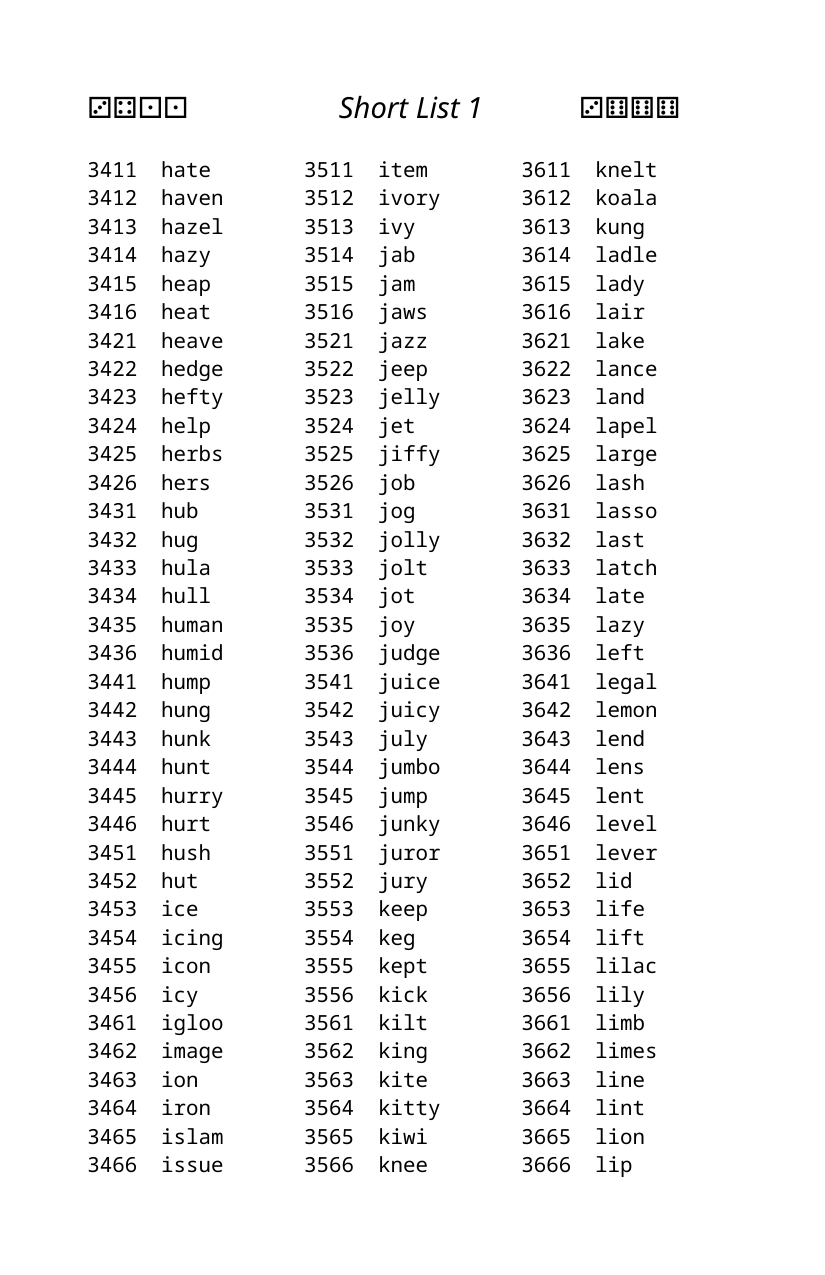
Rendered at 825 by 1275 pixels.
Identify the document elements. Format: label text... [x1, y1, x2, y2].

text 3512 ivory [304, 183, 521, 212]
text 3642 lemon [521, 695, 738, 724]
text 3463 ion [87, 1065, 304, 1093]
text 3514 jab [304, 240, 521, 269]
text 3411 hate [87, 155, 304, 183]
text 3662 limes [521, 1037, 738, 1065]
text 3446 hurt [87, 809, 304, 838]
text 3611 knelt [521, 155, 738, 183]
text 3646 level [521, 809, 738, 838]
text 3563 kite [304, 1065, 521, 1093]
text 3626 lash [521, 468, 738, 496]
text 3536 judge [304, 638, 521, 667]
text 3462 image [87, 1037, 304, 1065]
text 3422 hedge [87, 354, 304, 383]
text ⚂⚃⚀⚀ [87, 87, 304, 127]
text 3466 issue [87, 1150, 304, 1179]
text 3615 lady [521, 269, 738, 297]
text 3444 hunt [87, 752, 304, 781]
text 3541 juice [304, 667, 521, 695]
text 3455 icon [87, 951, 304, 980]
text 3643 lend [521, 724, 738, 752]
text 3452 hut [87, 866, 304, 894]
text 3556 kick [304, 980, 521, 1008]
text 3622 lance [521, 354, 738, 383]
text 3653 life [521, 894, 738, 923]
text 3423 hefty [87, 383, 304, 411]
text 3441 hump [87, 667, 304, 695]
text 3522 jeep [304, 354, 521, 383]
text 3515 jam [304, 269, 521, 297]
text 3644 lens [521, 752, 738, 781]
text 3513 ivy [304, 212, 521, 240]
text 3465 islam [87, 1122, 304, 1150]
text 3546 junky [304, 809, 521, 838]
text 3654 lift [521, 923, 738, 951]
text 3436 humid [87, 638, 304, 667]
text 3562 king [304, 1037, 521, 1065]
text 3464 iron [87, 1093, 304, 1122]
text 3656 lily [521, 980, 738, 1008]
text 3453 ice [87, 894, 304, 923]
text 3542 juicy [304, 695, 521, 724]
text 3524 jet [304, 411, 521, 439]
text 3566 knee [304, 1150, 521, 1179]
text 3435 human [87, 610, 304, 638]
text 3634 late [521, 582, 738, 610]
text 3521 jazz [304, 326, 521, 354]
text 3543 july [304, 724, 521, 752]
text 3434 hull [87, 582, 304, 610]
text 3651 lever [521, 838, 738, 866]
text 3533 jolt [304, 553, 521, 582]
text 3614 ladle [521, 240, 738, 269]
text 3544 jumbo [304, 752, 521, 781]
text 3461 igloo [87, 1008, 304, 1037]
text 3526 job [304, 468, 521, 496]
text 3655 lilac [521, 951, 738, 980]
text 3635 lazy [521, 610, 738, 638]
text 3621 lake [521, 326, 738, 354]
text 3553 keep [304, 894, 521, 923]
text 3413 hazel [87, 212, 304, 240]
text 3531 jog [304, 496, 521, 525]
text 3432 hug [87, 525, 304, 553]
text 3625 large [521, 439, 738, 468]
text 3624 lapel [521, 411, 738, 439]
text 3414 hazy [87, 240, 304, 269]
text ⚂⚅⚅⚅ [521, 87, 738, 127]
text 3641 legal [521, 667, 738, 695]
text 3424 help [87, 411, 304, 439]
text 3433 hula [87, 553, 304, 582]
text 3532 jolly [304, 525, 521, 553]
text 3535 joy [304, 610, 521, 638]
text 3665 lion [521, 1122, 738, 1150]
text 3633 latch [521, 553, 738, 582]
text 3451 hush [87, 838, 304, 866]
text 3426 hers [87, 468, 304, 496]
text 3454 icing [87, 923, 304, 951]
text 3623 land [521, 383, 738, 411]
text 3523 jelly [304, 383, 521, 411]
text 3551 juror [304, 838, 521, 866]
text 3652 lid [521, 866, 738, 894]
text 3416 heat [87, 297, 304, 326]
text 3534 jot [304, 582, 521, 610]
text 3511 item [304, 155, 521, 183]
text 3552 jury [304, 866, 521, 894]
text 3612 koala [521, 183, 738, 212]
text 3645 lent [521, 781, 738, 809]
text 3545 jump [304, 781, 521, 809]
text 3443 hunk [87, 724, 304, 752]
text 3632 last [521, 525, 738, 553]
text 3525 jiffy [304, 439, 521, 468]
text 3636 left [521, 638, 738, 667]
text 3421 heave [87, 326, 304, 354]
text 3442 hung [87, 695, 304, 724]
text 3616 lair [521, 297, 738, 326]
text 3554 keg [304, 923, 521, 951]
text 3412 haven [87, 183, 304, 212]
text 3445 hurry [87, 781, 304, 809]
text 3456 icy [87, 980, 304, 1008]
text 3516 jaws [304, 297, 521, 326]
text 3425 herbs [87, 439, 304, 468]
text Short List 1 [304, 87, 521, 127]
text 3415 heap [87, 269, 304, 297]
text 3561 kilt [304, 1008, 521, 1037]
text 3431 hub [87, 496, 304, 525]
text 3664 lint [521, 1093, 738, 1122]
text 3565 kiwi [304, 1122, 521, 1150]
text 3666 lip [521, 1150, 738, 1179]
text 3564 kitty [304, 1093, 521, 1122]
text 3555 kept [304, 951, 521, 980]
text 3663 line [521, 1065, 738, 1093]
text 3631 lasso [521, 496, 738, 525]
text 3613 kung [521, 212, 738, 240]
text 3661 limb [521, 1008, 738, 1037]
